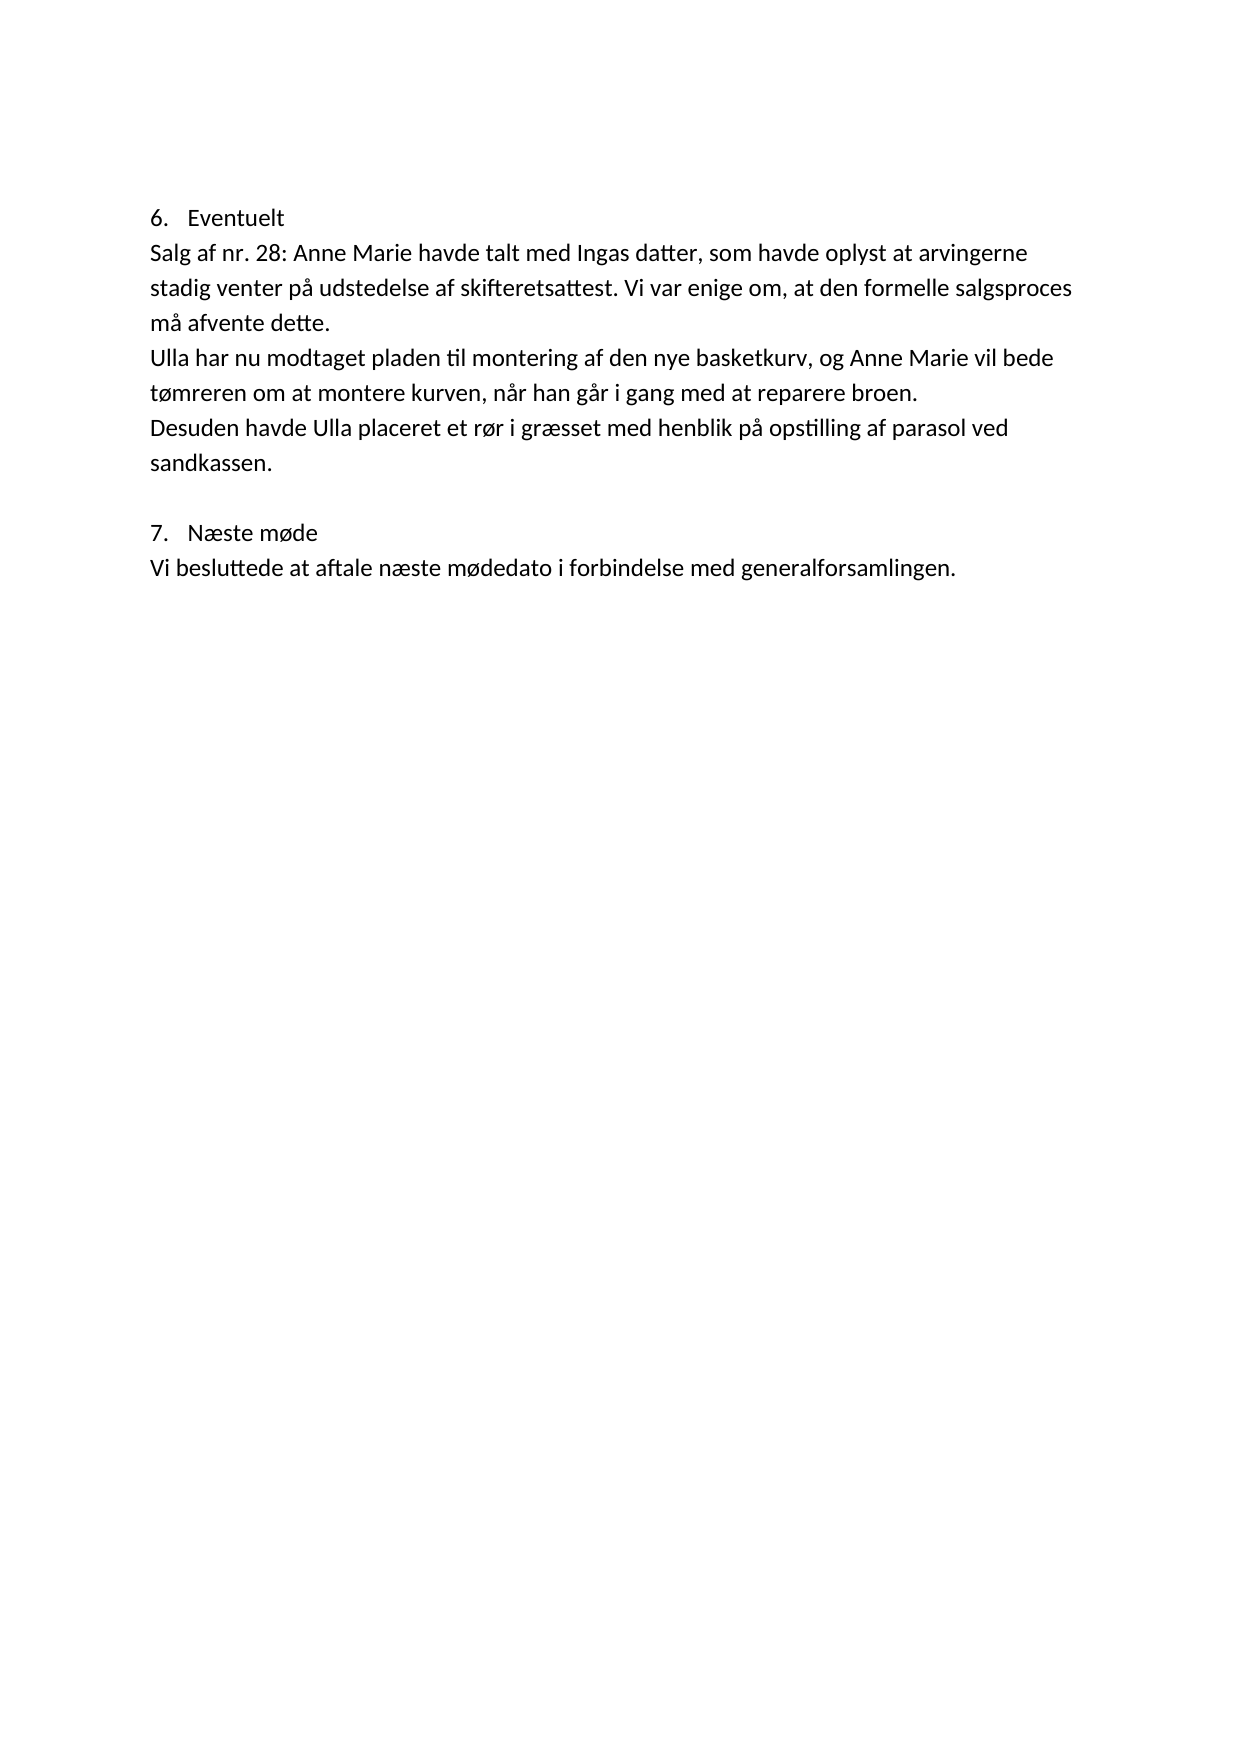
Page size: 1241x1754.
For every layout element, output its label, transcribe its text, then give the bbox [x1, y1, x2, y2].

text Ulla har nu modtaget pladen til montering af den nye basketkurv, og Anne Marie vil bede tømreren om at montere kurven, når han går i gang med at reparere broen. [150, 342, 1090, 407]
text Vi besluttede at aftale næste mødedato i forbindelse med generalforsamlingen. [150, 552, 1090, 582]
list Næste møde [150, 517, 1090, 547]
text Salg af nr. 28: Anne Marie havde talt med Ingas datter, som havde oplyst at arvingerne stadig venter på udstedelse af skifteretsattest. Vi var enige om, at den formelle salgsproces må afvente dette. [150, 237, 1090, 337]
text Desuden havde Ulla placeret et rør i græsset med henblik på opstilling af parasol ved sandkassen. [150, 412, 1090, 477]
list Eventuelt [150, 202, 1090, 232]
